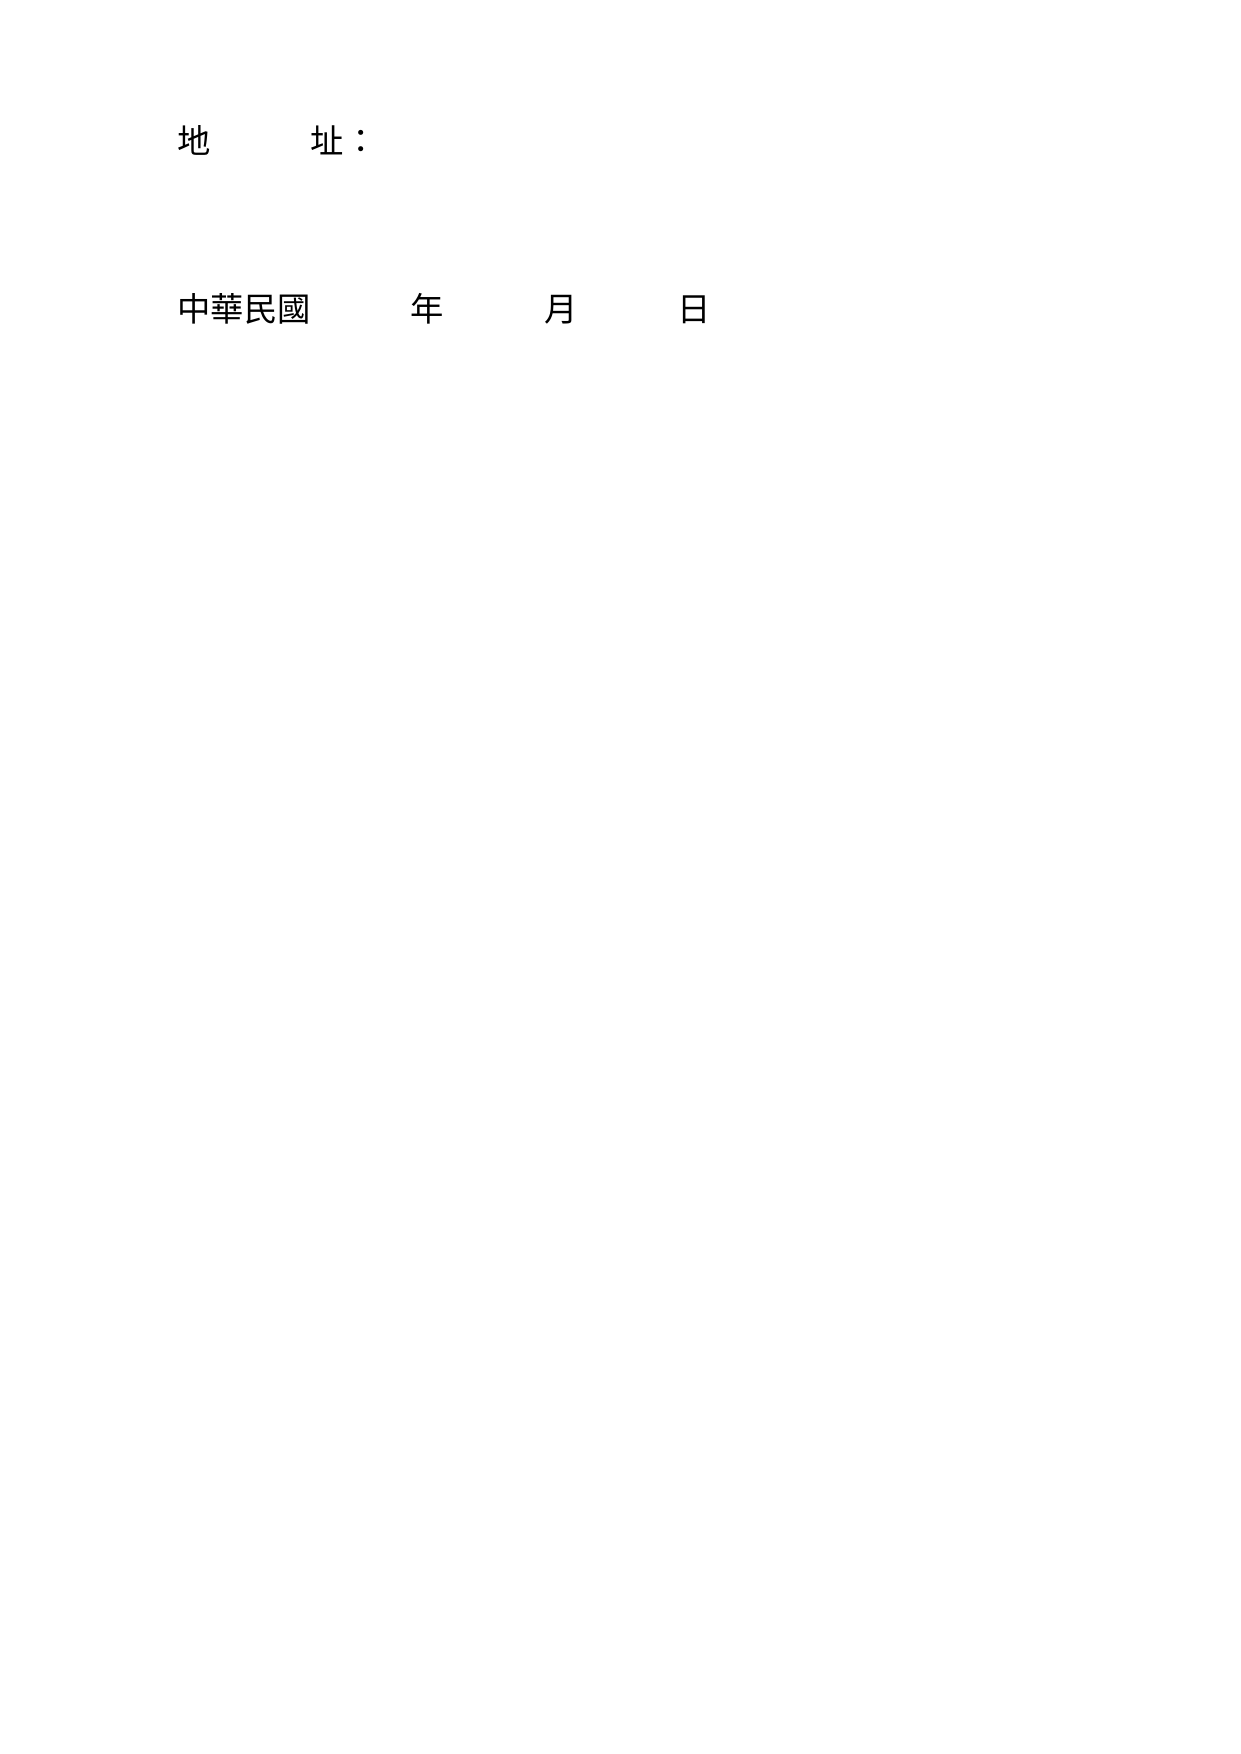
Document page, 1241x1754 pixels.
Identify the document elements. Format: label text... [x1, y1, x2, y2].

text 地 址： [177, 97, 1092, 160]
text 中華民國 年 月 日 [177, 266, 1092, 328]
